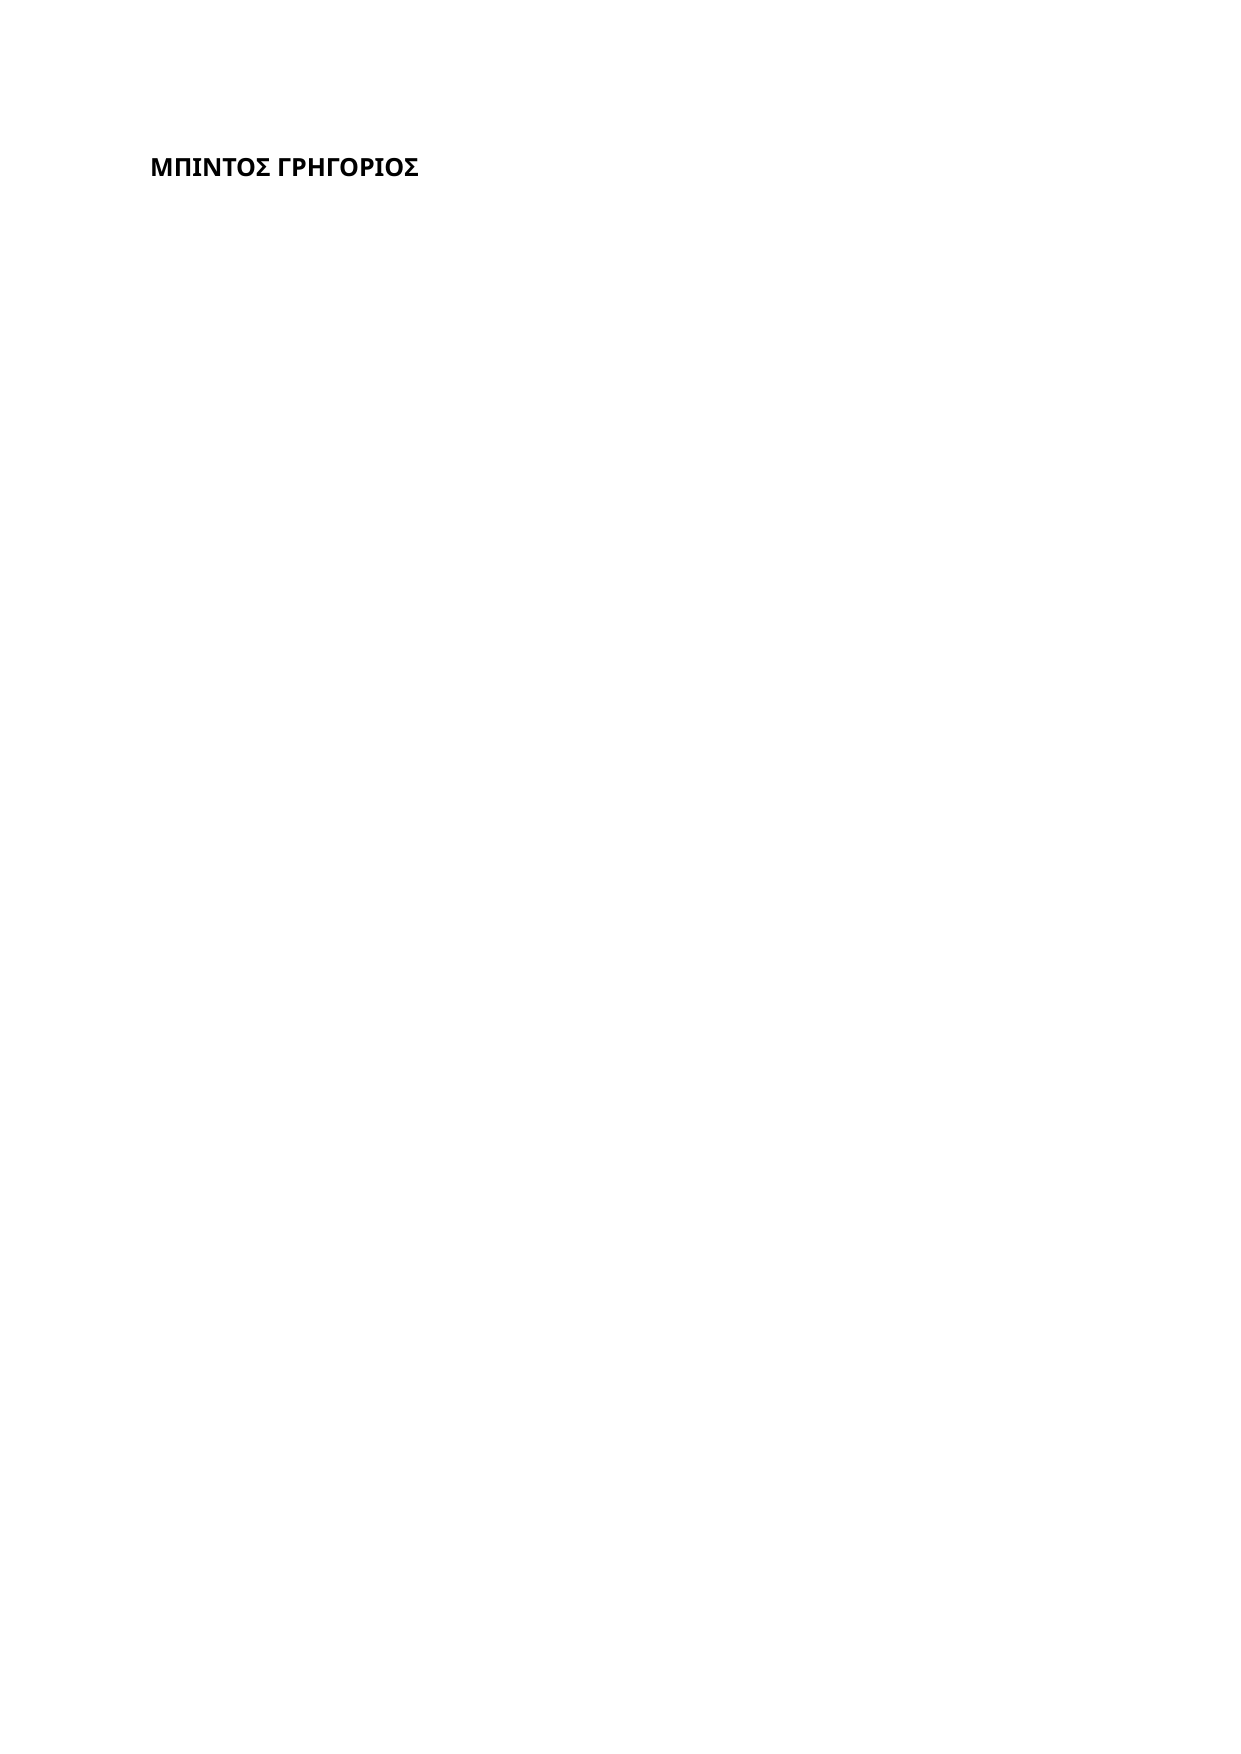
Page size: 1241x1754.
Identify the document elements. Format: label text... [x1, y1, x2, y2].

text ΜΠΙΝΤΟΣ ΓΡΗΓΟΡΙΟΣ [150, 150, 1090, 184]
